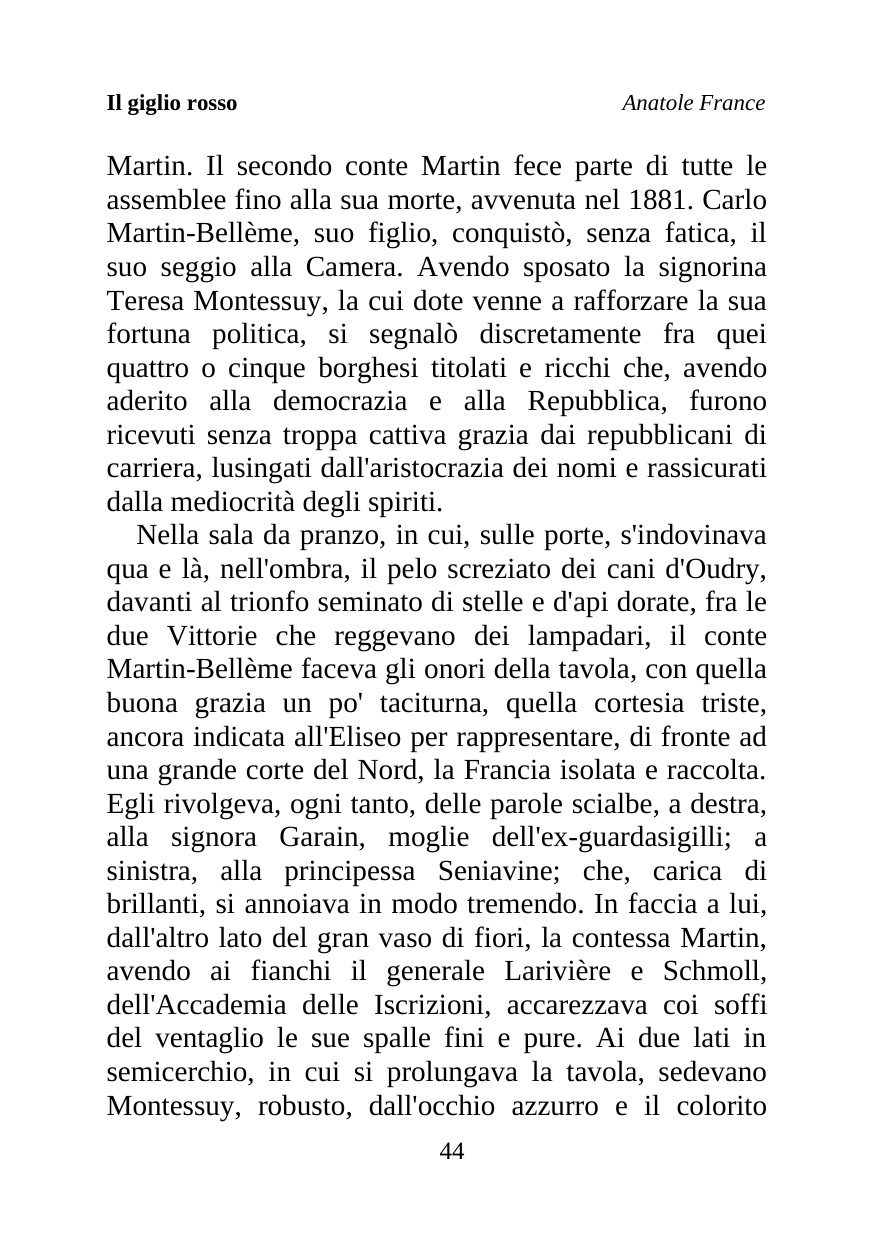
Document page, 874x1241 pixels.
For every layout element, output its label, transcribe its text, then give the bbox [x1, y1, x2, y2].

text Nella sala da pranzo, in cui, sulle porte, s'indovinava qua e là, nell'ombra, il pelo screziato dei cani d'Oudry, davanti al trionfo seminato di stelle e d'api dorate, fra le due Vittorie che reggevano dei lampadari, il conte Martin-Bellème faceva gli onori della tavola, con quella buona grazia un po' taciturna, quella cortesia triste, ancora indicata all'Eliseo per rappresentare, di fronte ad una grande corte del Nord, la Francia isolata e raccolta. Egli rivolgeva, ogni tanto, delle parole scialbe, a destra, alla signora Garain, moglie dell'ex-guardasigilli; a sinistra, alla principessa Seniavine; che, carica di brillanti, si annoiava in modo tremendo. In faccia a lui, dall'altro lato del gran vaso di fiori, la contessa Martin, avendo ai fianchi il generale Larivière e Schmoll, dell'Accademia delle Iscrizioni, accarezzava coi soffi del ventaglio le sue spalle fini e pure. Ai due lati in semicerchio, in cui si prolungava la tavola, sedevano Montessuy, robusto, dall'occhio azzurro e il colorito [106, 517, 768, 1121]
text Martin. Il secondo conte Martin fece parte di tutte le assemblee fino alla sua morte, avvenuta nel 1881. Carlo Martin-Bellème, suo figlio, conquistò, senza fatica, il suo seggio alla Camera. Avendo sposato la signorina Teresa Montessuy, la cui dote venne a rafforzare la sua fortuna politica, si segnalò discretamente fra quei quattro o cinque borghesi titolati e ricchi che, avendo aderito alla democrazia e alla Repubblica, furono ricevuti senza troppa cattiva grazia dai repubblicani di carriera, lusingati dall'aristocrazia dei nomi e rassicurati dalla mediocrità degli spiriti. [106, 148, 768, 517]
